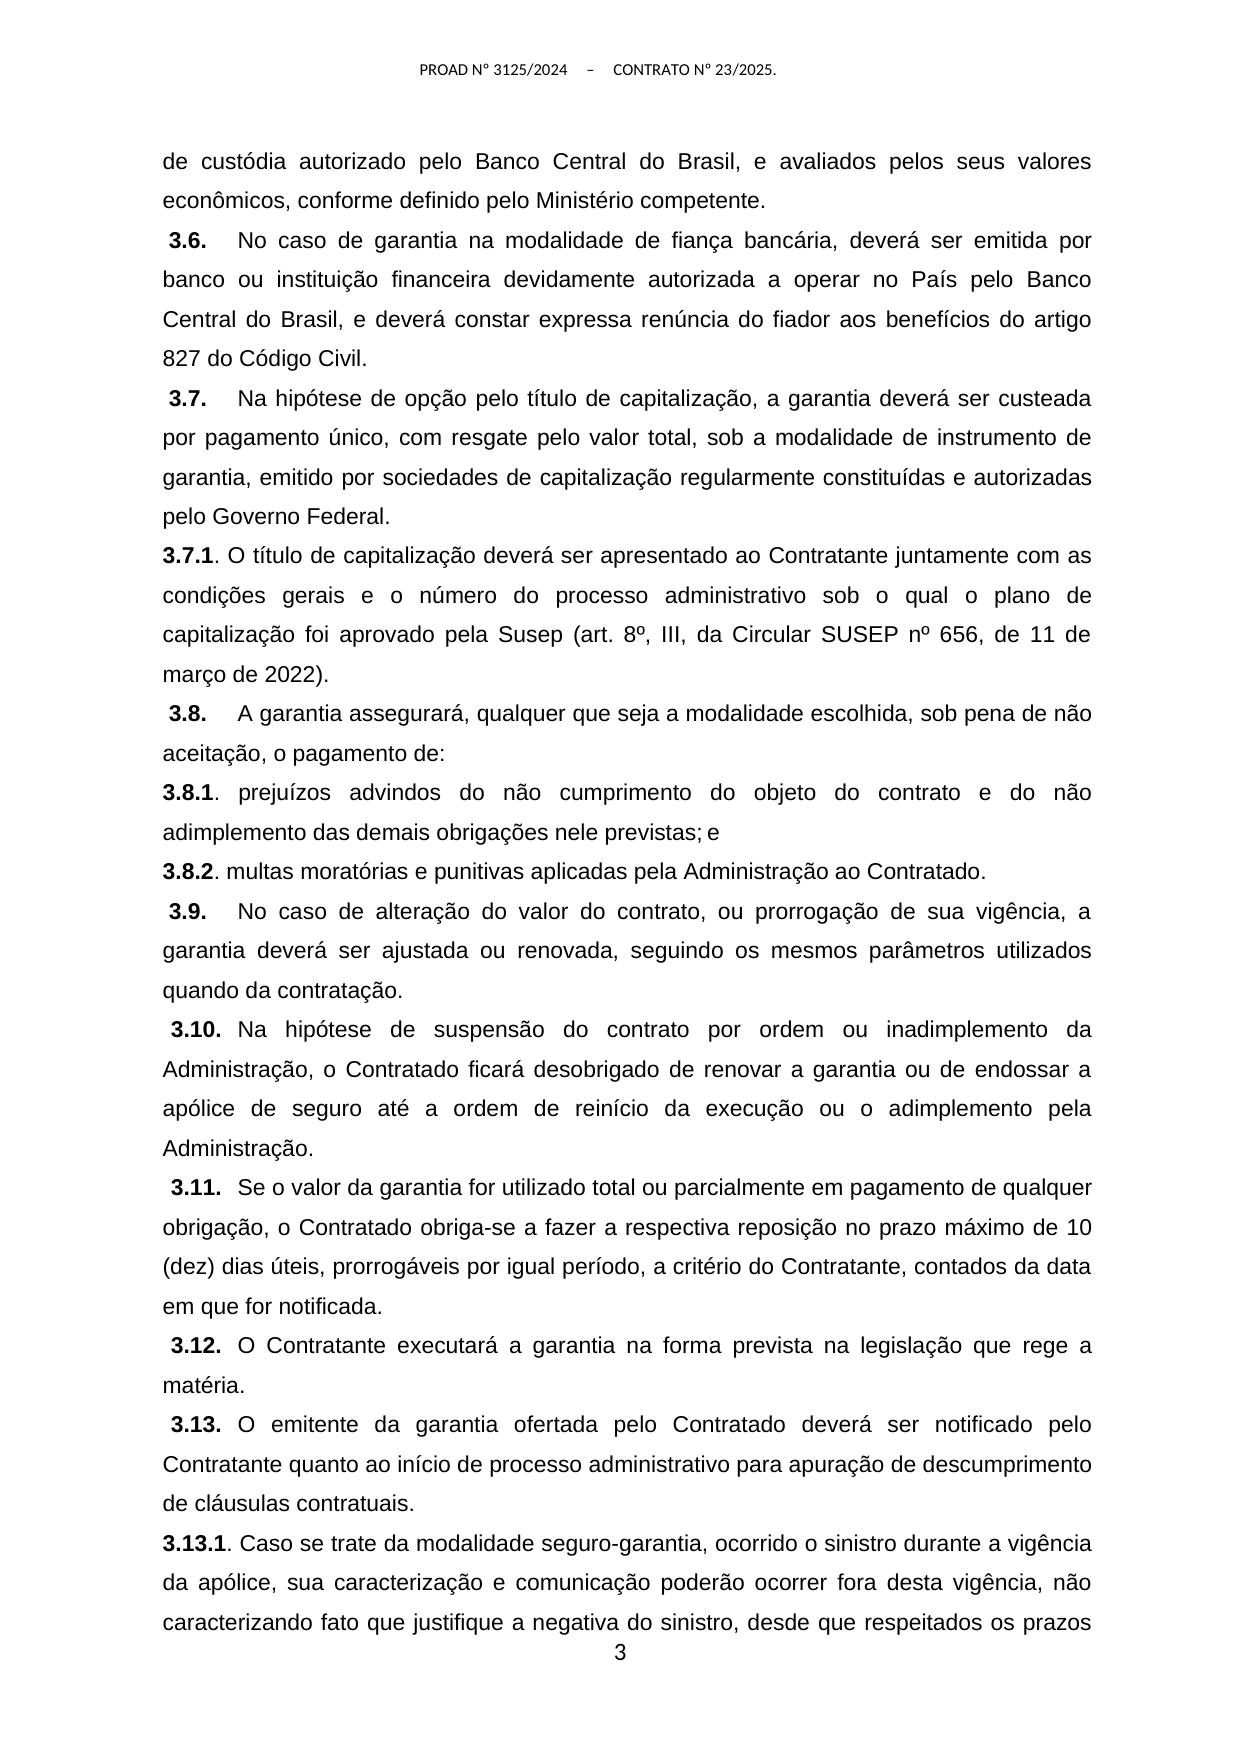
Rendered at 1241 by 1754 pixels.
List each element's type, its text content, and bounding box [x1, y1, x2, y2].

list O emitente da garantia ofertada pelo Contratado deverá ser notificado pelo Contratante quanto ao início de processo administrativo para apuração de descumprimento de cláusulas contratuais. [162, 1411, 1092, 1516]
list Na hipótese de opção pelo título de capitalização, a garantia deverá ser custeada por pagamento único, com resgate pelo valor total, sob a modalidade de instrumento de garantia, emitido por sociedades de capitalização regularmente constituídas e autorizadas pelo Governo Federal. [162, 384, 1092, 529]
text 3.8.1. prejuízos advindos do não cumprimento do objeto do contrato e do não adimplemento das demais obrigações nele previstas; e [162, 779, 1092, 845]
list No caso de alteração do valor do contrato, ou prorrogação de sua vigência, a garantia deverá ser ajustada ou renovada, seguindo os mesmos parâmetros utilizados quando da contratação. [162, 898, 1092, 1003]
list O Contratante executará a garantia na forma prevista na legislação que rege a matéria. [162, 1332, 1092, 1398]
text 3.7.1. O título de capitalização deverá ser apresentado ao Contratante juntamente com as condições gerais e o número do processo administrativo sob o qual o plano de capitalização foi aprovado pela Susep (art. 8º, III, da Circular SUSEP nº 656, de 11 de março de 2022). [162, 542, 1092, 687]
text 3.13.1. Caso se trate da modalidade seguro-garantia, ocorrido o sinistro durante a vigência da apólice, sua caracterização e comunicação poderão ocorrer fora desta vigência, não caracterizando fato que justifique a negativa do sinistro, desde que respeitados os prazos [162, 1529, 1092, 1635]
list Se o valor da garantia for utilizado total ou parcialmente em pagamento de qualquer obrigação, o Contratado obriga-se a fazer a respectiva reposição no prazo máximo de 10 (dez) dias úteis, prorrogáveis por igual período, a critério do Contratante, contados da data em que for notificada. [162, 1174, 1092, 1319]
text 3.8.2. multas moratórias e punitivas aplicadas pela Administração ao Contratado. [162, 858, 1092, 885]
list Na hipótese de suspensão do contrato por ordem ou inadimplemento da Administração, o Contratado ficará desobrigado de renovar a garantia ou de endossar a apólice de seguro até a ordem de reinício da execução ou o adimplemento pela Administração. [162, 1016, 1092, 1161]
list de custódia autorizado pelo Banco Central do Brasil, e avaliados pelos seus valores econômicos, conforme definido pelo Ministério competente. [162, 148, 1092, 213]
list A garantia assegurará, qualquer que seja a modalidade escolhida, sob pena de não aceitação, o pagamento de: [162, 700, 1092, 766]
list No caso de garantia na modalidade de fiança bancária, deverá ser emitida por banco ou instituição financeira devidamente autorizada a operar no País pelo Banco Central do Brasil, e deverá constar expressa renúncia do fiador aos benefícios do artigo 827 do Código Civil. [162, 227, 1092, 371]
